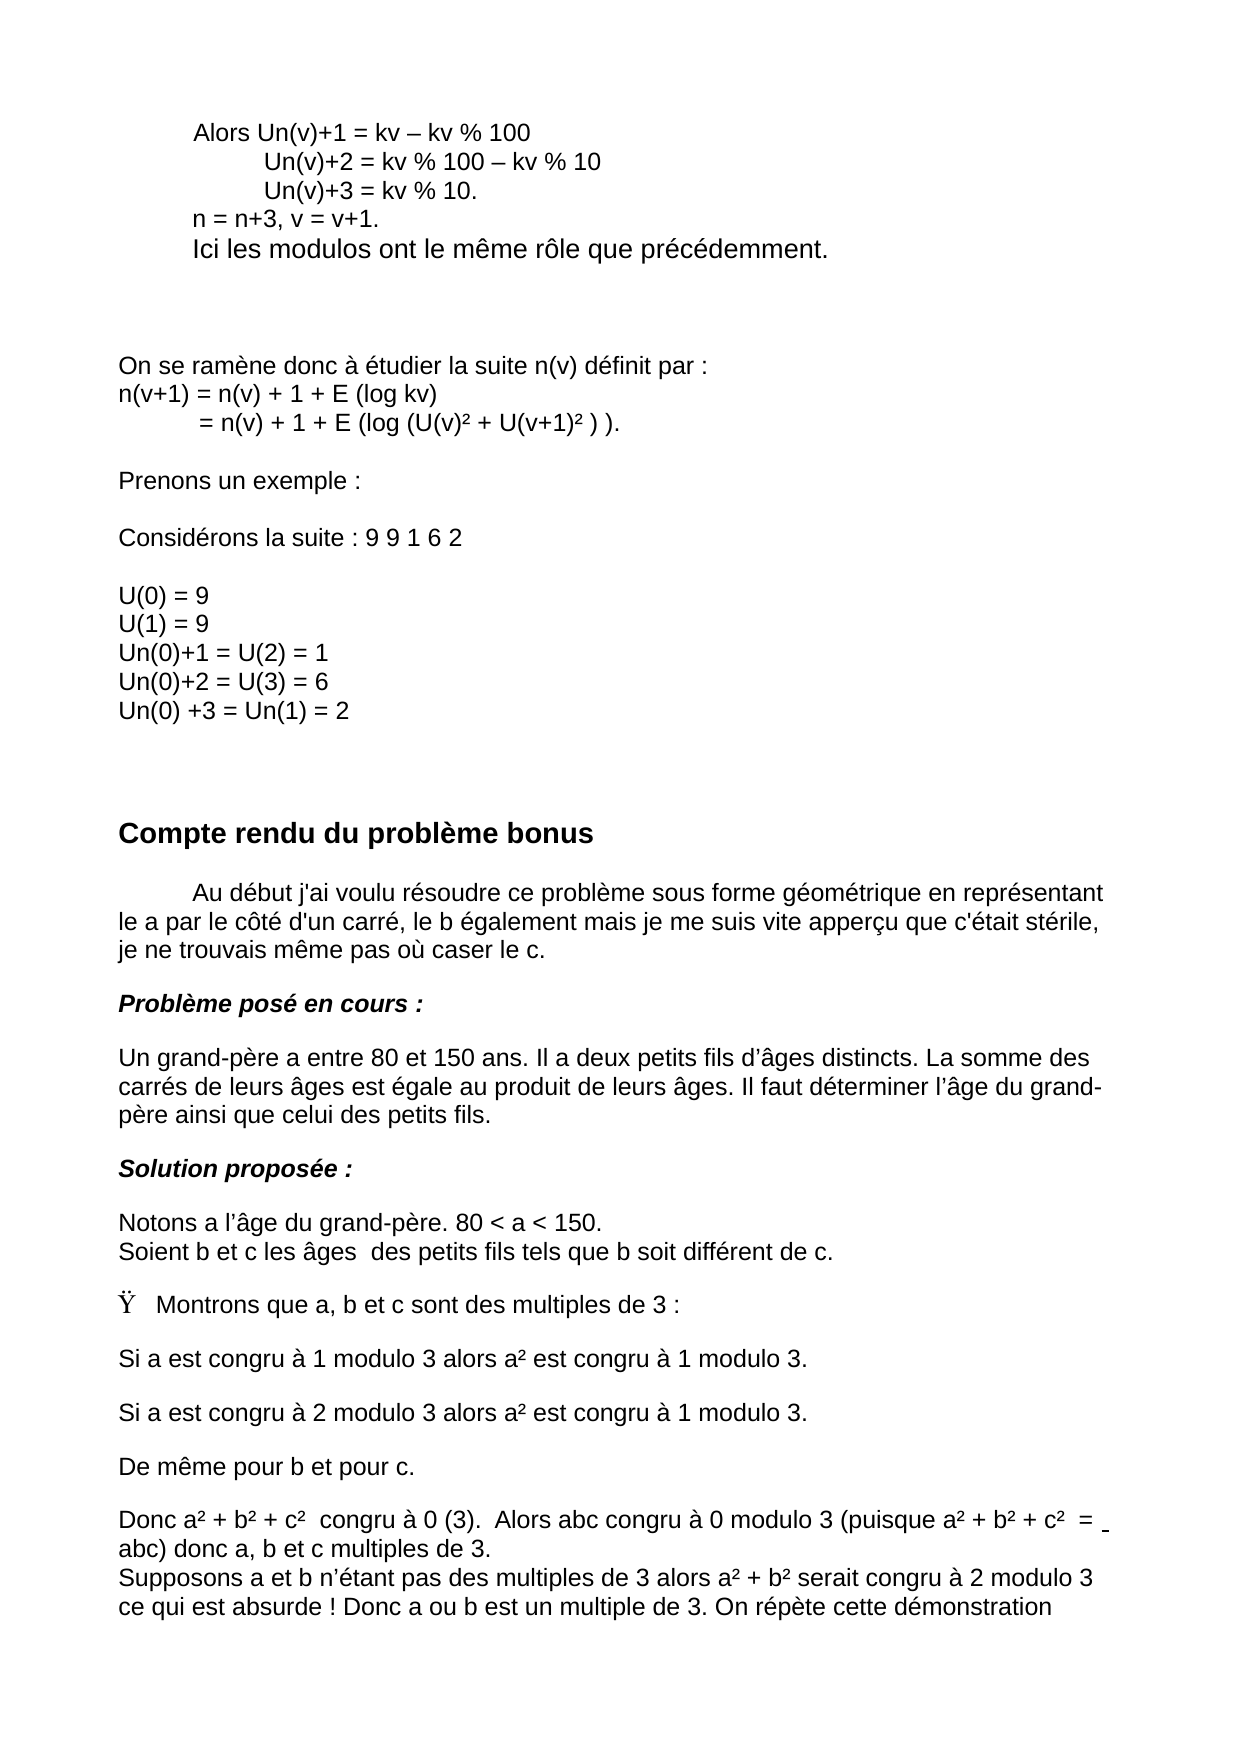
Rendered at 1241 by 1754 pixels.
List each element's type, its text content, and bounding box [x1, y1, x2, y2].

text Si a est congru à 2 modulo 3 alors a² est congru à 1 modulo 3. [118, 1398, 1122, 1427]
list Alors Un(v)+1 = kv – kv % 100 [156, 118, 1122, 147]
text U(0) = 9 [118, 581, 1122, 609]
text On se ramène donc à étudier la suite n(v) définit par : [118, 351, 1122, 379]
text Compte rendu du problème bonus [118, 816, 1122, 849]
text n(v+1) = n(v) + 1 + E (log kv) [118, 379, 1122, 408]
text Ici les modulos ont le même rôle que précédemment. [118, 233, 1122, 264]
text Donc a² + b² + c² congru à 0 (3). Alors abc congru à 0 modulo 3 (puisque a² + b² + c² = abc) donc a, b et c multiples de 3. [118, 1506, 1122, 1563]
text De même pour b et pour c. [118, 1452, 1122, 1481]
text n = n+3, v = v+1. [118, 204, 1122, 233]
text Supposons a et b n’étant pas des multiples de 3 alors a² + b² serait congru à 2 modulo 3 ce qui est absurde ! Donc a ou b est un multiple de 3. On répète cette démonstration [118, 1563, 1122, 1621]
text Un(0)+2 = U(3) = 6 [118, 667, 1122, 696]
text = n(v) + 1 + E (log (U(v)² + U(v+1)² ) ). [118, 408, 1122, 437]
text Un(0)+1 = U(2) = 1 [118, 638, 1122, 667]
text U(1) = 9 [118, 609, 1122, 638]
text Si a est congru à 1 modulo 3 alors a² est congru à 1 modulo 3. [118, 1344, 1122, 1373]
text Un grand-père a entre 80 et 150 ans. Il a deux petits fils d’âges distincts. La somme des carrés de leurs âges est égale au produit de leurs âges. Il faut déterminer l’âge du grand-père ainsi que celui des petits fils. [118, 1043, 1122, 1129]
text Problème posé en cours : [118, 989, 1122, 1018]
text Prenons un exemple : [118, 466, 1122, 494]
text Solution proposée : [118, 1154, 1122, 1183]
text Un(v)+3 = kv % 10. [118, 176, 1122, 204]
text Un(0) +3 = Un(1) = 2 [118, 696, 1122, 724]
text Au début j'ai voulu résoudre ce problème sous forme géométrique en représentant le a par le côté d'un carré, le b également mais je me suis vite apperçu que c'était stérile, je ne trouvais même pas où caser le c. [118, 878, 1122, 964]
list Montrons que a, b et c sont des multiples de 3 : [118, 1290, 1122, 1319]
text Notons a l’âge du grand-père. 80 < a < 150. Soient b et c les âges des petits fils tels que b soit différent de c. [118, 1208, 1122, 1265]
text Un(v)+2 = kv % 100 – kv % 10 [118, 147, 1122, 176]
text Considérons la suite : 9 9 1 6 2 [118, 523, 1122, 552]
